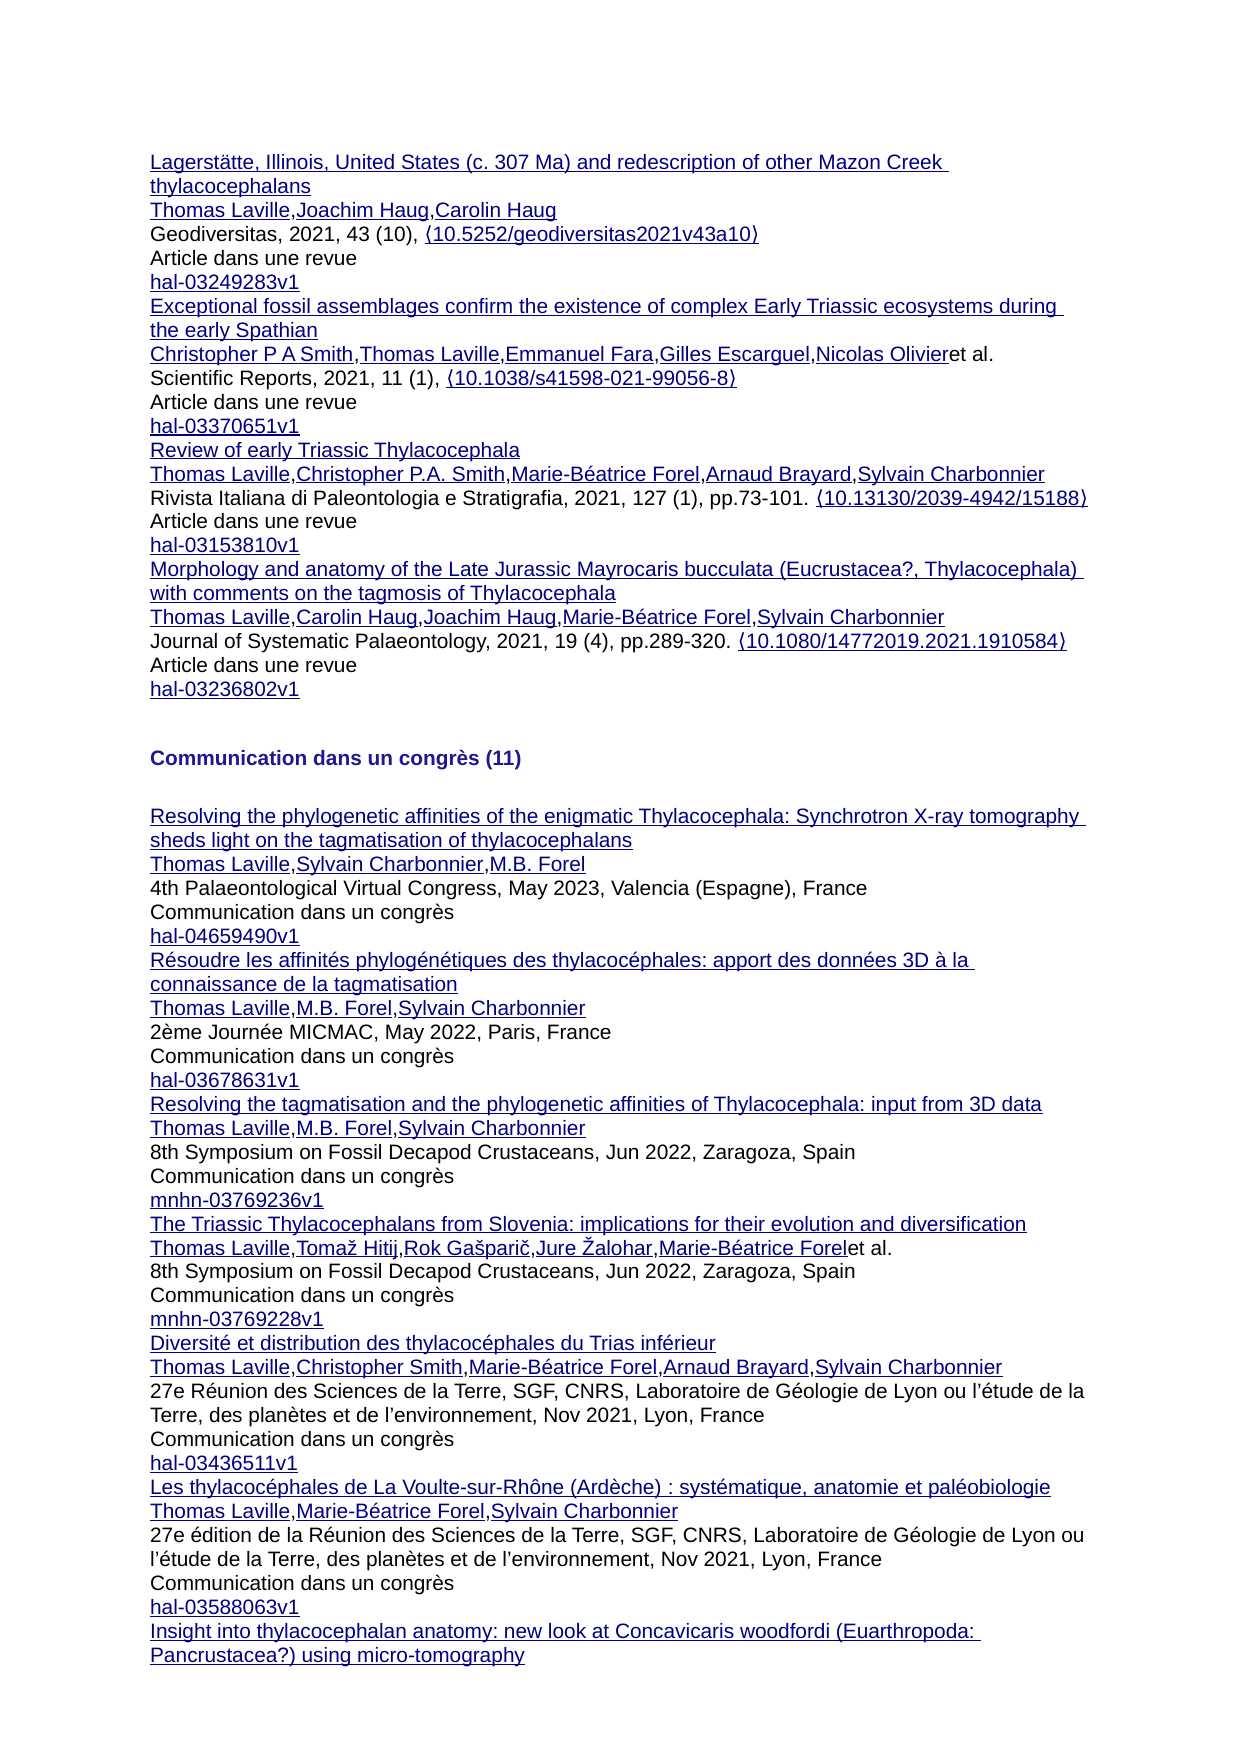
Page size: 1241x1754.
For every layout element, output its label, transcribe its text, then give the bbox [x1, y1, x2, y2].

table_cell The Triassic Thylacocephalans from Slovenia: implications for their evolution and diversification Thomas Laville,Tomaž Hitij,Rok Gašparič,Jure Žalohar,Marie-Béatrice Forelet al. 8th Symposium on Fossil Decapod Crustaceans, Jun 2022, Zaragoza, Spain Communication dans un congrès mnhn-03769228v1 [150, 1211, 1090, 1331]
table_cell Exceptional fossil assemblages confirm the existence of complex Early Triassic ecosystems during the early Spathian Christopher P A Smith,Thomas Laville,Emmanuel Fara,Gilles Escarguel,Nicolas Olivieret al. Scientific Reports, 2021, 11 (1), ⟨10.1038/s41598-021-99056-8⟩ Article dans une revue hal-03370651v1 [150, 294, 1090, 437]
table_cell Résoudre les affinités phylogénétiques des thylacocéphales: apport des données 3D à la connaissance de la tagmatisation Thomas Laville,M.B. Forel,Sylvain Charbonnier 2ème Journée MICMAC, May 2022, Paris, France Communication dans un congrès hal-03678631v1 [150, 948, 1090, 1092]
table_cell Morphology and anatomy of the Late Jurassic Mayrocaris bucculata (Eucrustacea?, Thylacocephala) with comments on the tagmosis of Thylacocephala Thomas Laville,Carolin Haug,Joachim Haug,Marie-Béatrice Forel,Sylvain Charbonnier Journal of Systematic Palaeontology, 2021, 19 (4), pp.289-320. ⟨10.1080/14772019.2021.1910584⟩ Article dans une revue hal-03236802v1 [150, 557, 1090, 701]
table_cell Review of early Triassic Thylacocephala Thomas Laville,Christopher P.A. Smith,Marie-Béatrice Forel,Arnaud Brayard,Sylvain Charbonnier Rivista Italiana di Paleontologia e Stratigrafia, 2021, 127 (1), pp.73-101. ⟨10.13130/2039-4942/15188⟩ Article dans une revue hal-03153810v1 [150, 438, 1090, 557]
subtitle Communication dans un congrès (11) [150, 746, 1090, 770]
table_cell Les thylacocéphales de La Voulte-sur-Rhône (Ardèche) : systématique, anatomie et paléobiologie Thomas Laville,Marie-Béatrice Forel,Sylvain Charbonnier 27e édition de la Réunion des Sciences de la Terre, SGF, CNRS, Laboratoire de Géologie de Lyon ou l’étude de la Terre, des planètes et de l’environnement, Nov 2021, Lyon, France Communication dans un congrès hal-03588063v1 [150, 1475, 1090, 1619]
table_cell Diversité et distribution des thylacocéphales du Trias inférieur Thomas Laville,Christopher Smith,Marie-Béatrice Forel,Arnaud Brayard,Sylvain Charbonnier 27e Réunion des Sciences de la Terre, SGF, CNRS, Laboratoire de Géologie de Lyon ou l’étude de la Terre, des planètes et de l’environnement, Nov 2021, Lyon, France Communication dans un congrès hal-03436511v1 [150, 1331, 1090, 1475]
table_cell New species of Thylacocephala, Eodollocaris keithflinti n. gen., n. sp., from the Mazon Creek Lagerstätte, Illinois, United States (c. 307 Ma) and redescription of other Mazon Creek thylacocephalans Thomas Laville,Joachim Haug,Carolin Haug Geodiversitas, 2021, 43 (10), ⟨10.5252/geodiversitas2021v43a10⟩ Article dans une revue hal-03249283v1 [150, 150, 1090, 294]
table_cell Insight into thylacocephalan anatomy: new look at Concavicaris woodfordi (Euarthropoda: Pancrustacea?) using micro-tomography [150, 1619, 1090, 1667]
table_cell Resolving the tagmatisation and the phylogenetic affinities of Thylacocephala: input from 3D data Thomas Laville,M.B. Forel,Sylvain Charbonnier 8th Symposium on Fossil Decapod Crustaceans, Jun 2022, Zaragoza, Spain Communication dans un congrès mnhn-03769236v1 [150, 1092, 1090, 1211]
table_header Resolving the phylogenetic affinities of the enigmatic Thylacocephala: Synchrotron X-ray tomography sheds light on the tagmatisation of thylacocephalans Thomas Laville,Sylvain Charbonnier,M.B. Forel 4th Palaeontological Virtual Congress, May 2023, Valencia (Espagne), France Communication dans un congrès hal-04659490v1 [150, 804, 1090, 948]
